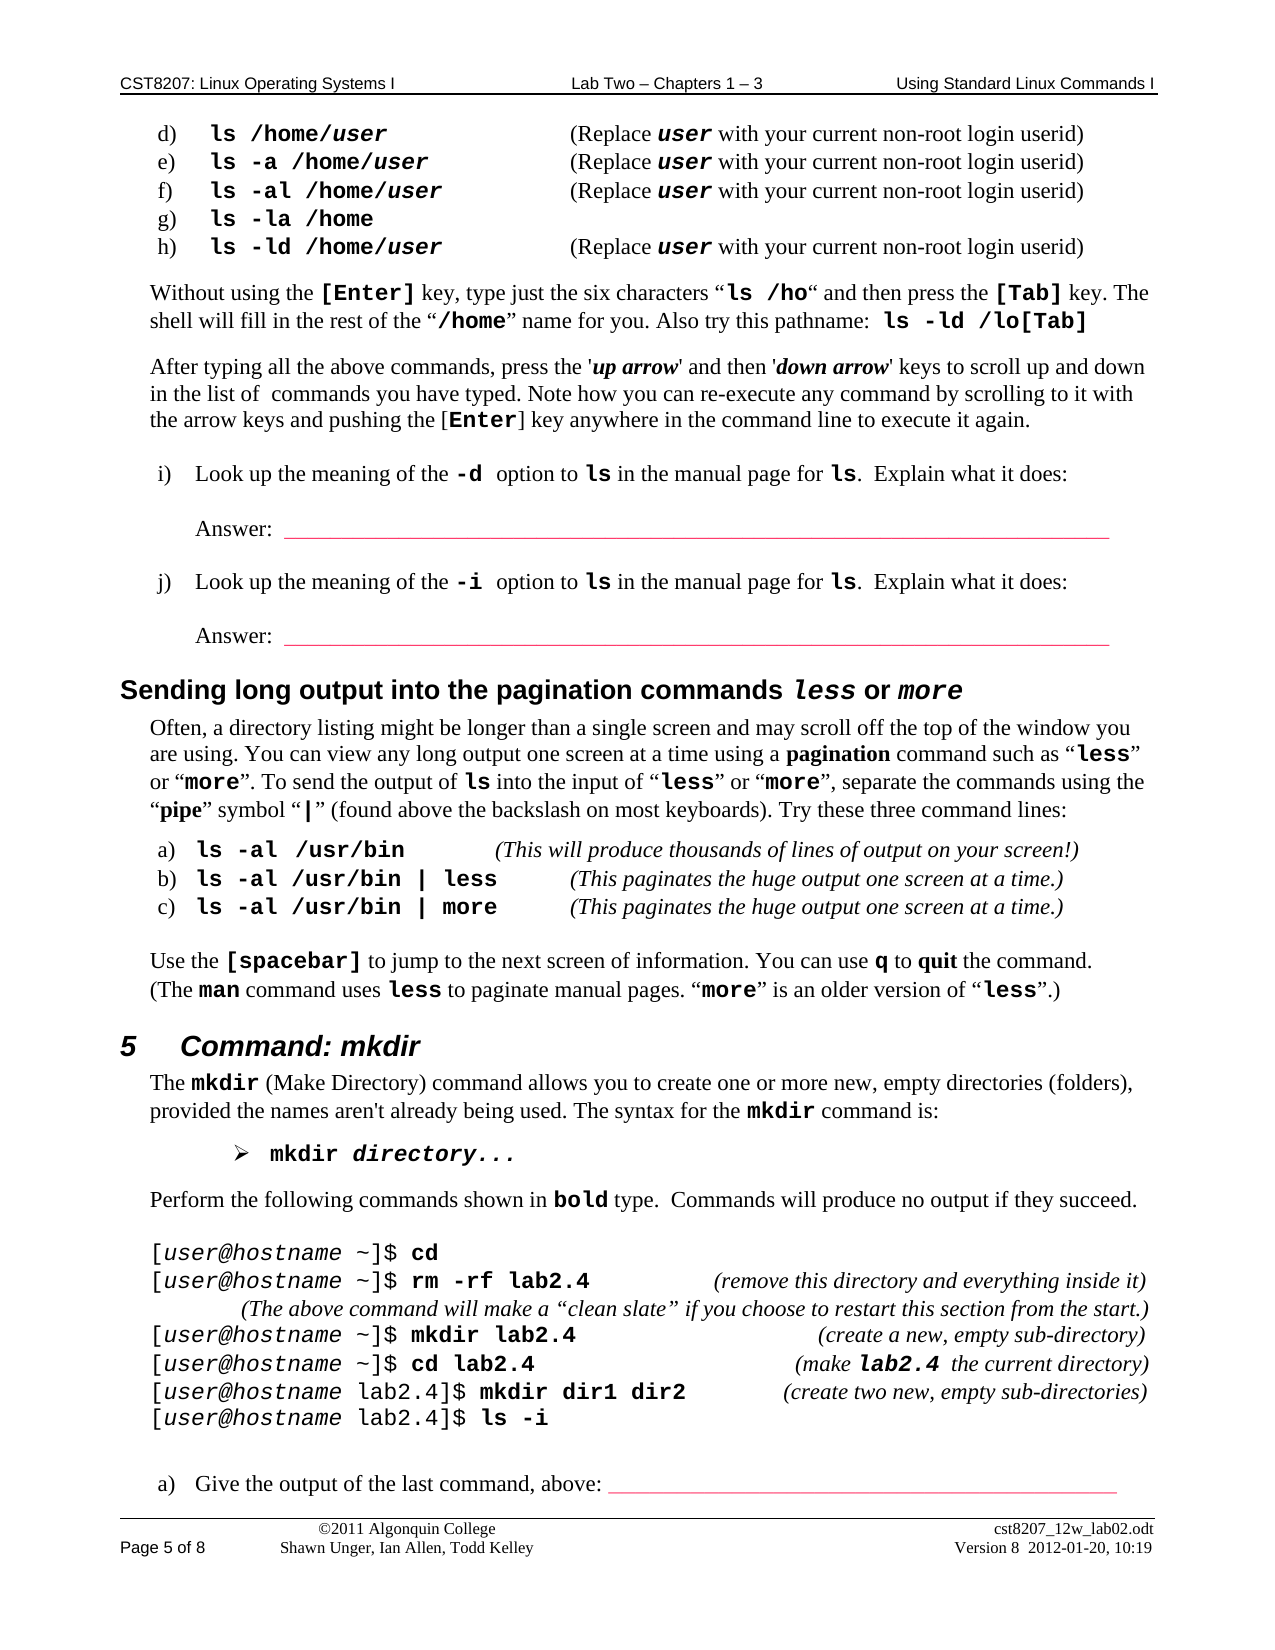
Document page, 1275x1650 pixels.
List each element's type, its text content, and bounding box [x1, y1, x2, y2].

text [user@hostname ~]$ rm -rf lab2.4 (remove this directory and everything inside it) [149, 1267, 1155, 1295]
list ls -al /usr/bin | less (This paginates the huge output one screen at a time.) [157, 864, 1155, 893]
text (The above command will make a “clean slate” if you choose to restart this section from the start.) [120, 1295, 1155, 1322]
text The mkdir (Make Directory) command allows you to create one or more new, empty directories (folders), provided the names aren't already being used. The syntax for the mkdir command is: [149, 1069, 1155, 1125]
subtitle Command: mkdir [120, 1029, 1155, 1062]
text [user@hostname ~]$ cd lab2.4 (make lab2.4 the current directory) [149, 1350, 1155, 1378]
list Give the output of the last command, above: _____________________________________ [157, 1470, 1155, 1498]
text [user@hostname ~]$ mkdir lab2.4 (create a new, empty sub-directory) [149, 1322, 1155, 1350]
list Answer: ________________________________________________________________________ [157, 596, 1155, 649]
list ls -ld /home/user (Replace user with your current non-root login userid) [157, 233, 1155, 261]
list mkdir directory... [232, 1143, 1155, 1169]
subtitle Sending long output into the pagination commands less or more [120, 674, 1155, 707]
list ls -al /usr/bin (This will produce thousands of lines of output on your screen!) [157, 836, 1155, 864]
list ls /home/user (Replace user with your current non-root login userid) [157, 120, 1155, 148]
text [user@hostname lab2.4]$ ls -i [149, 1406, 1155, 1432]
list Look up the meaning of the -i option to ls in the manual page for ls. Explain what it does: [157, 568, 1155, 596]
list Look up the meaning of the -d option to ls in the manual page for ls. Explain what it does: [157, 461, 1155, 489]
list ls -a /home/user (Replace user with your current non-root login userid) [157, 148, 1155, 177]
text Perform the following commands shown in bold type. Commands will produce no output if they succeed. [149, 1186, 1155, 1215]
list ls -al /home/user (Replace user with your current non-root login userid) [157, 177, 1155, 205]
text Use the [spacebar] to jump to the next screen of information. You can use q to quit the command. (The man command uses less to paginate manual pages. “more” is an older version of “less”.) [149, 947, 1155, 1004]
text Often, a directory listing might be longer than a single screen and may scroll off the top of the window you are using. You can view any long output one screen at a time using a pagination command such as “less” or “more”. To send the output of ls into the input of “less” or “more”, separate the commands using the “pipe” symbol “|” (found above the backslash on most keyboards). Try these three command lines: [149, 713, 1155, 824]
text After typing all the above commands, press the 'up arrow' and then 'down arrow' keys to scroll up and down in the list of commands you have typed. Note how you can re-execute any command by scrolling to it with the arrow keys and pushing the [Enter] key anywhere in the command line to execute it again. [149, 353, 1155, 434]
list ls -al /usr/bin | more (This paginates the huge output one screen at a time.) [157, 893, 1155, 921]
text [user@hostname ~]$ cd [149, 1241, 1155, 1267]
text [user@hostname lab2.4]$ mkdir dir1 dir2 (create two new, empty sub-directories) [149, 1378, 1155, 1406]
list ls -la /home [157, 205, 1155, 233]
text Without using the [Enter] key, type just the six characters “ls /ho“ and then press the [Tab] key. The shell will fill in the rest of the “/home” name for you. Also try this pathname: ls -ld /lo[Tab] [149, 279, 1155, 336]
list Answer: ________________________________________________________________________ [157, 489, 1155, 541]
